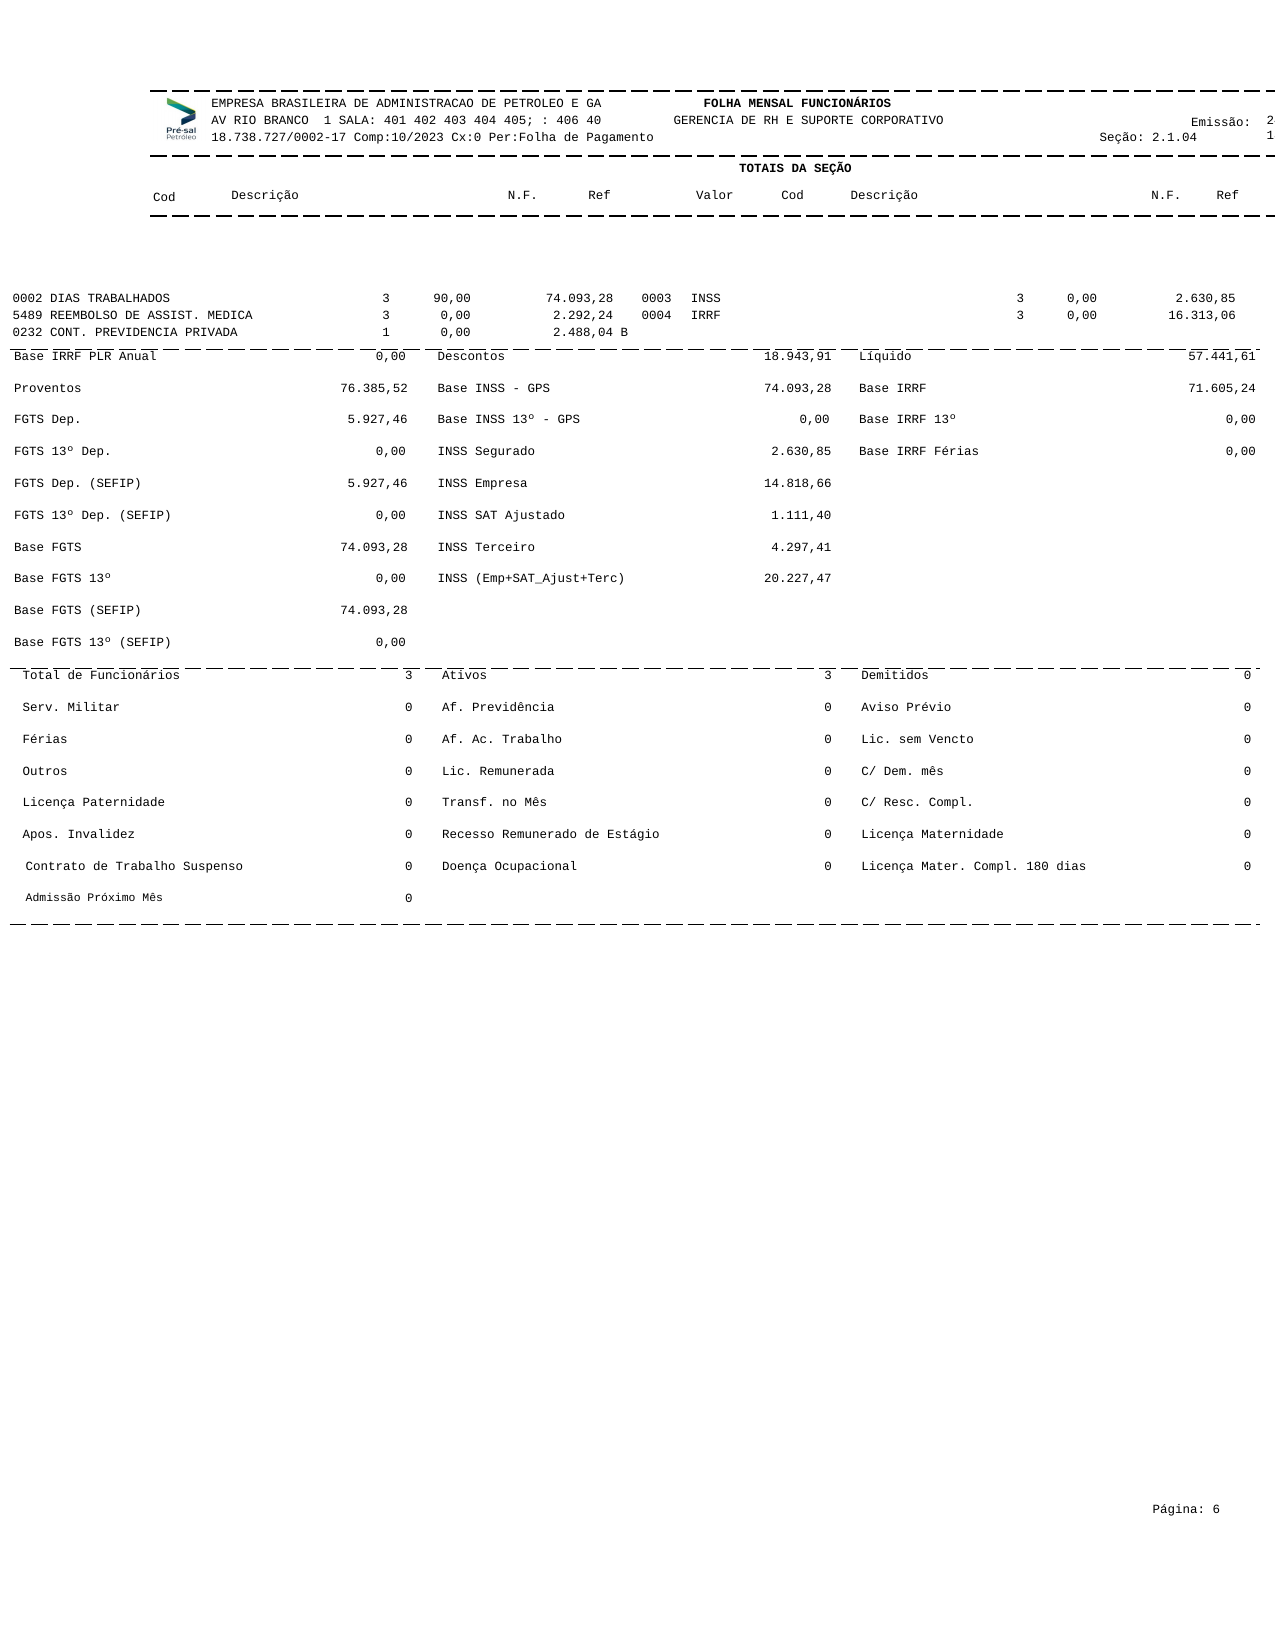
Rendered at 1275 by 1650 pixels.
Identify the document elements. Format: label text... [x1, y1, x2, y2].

table_cell 0 [340, 892, 433, 923]
table_cell [641, 349, 691, 382]
table_cell Recesso Remunerado de Estágio [433, 828, 691, 860]
table_cell Base FGTS 13º (SEFIP) [10, 636, 340, 668]
table_cell [1016, 477, 1067, 509]
table_cell Af. Ac. Trabalho [433, 733, 641, 764]
table_cell [1067, 349, 1168, 382]
table_cell [1067, 445, 1168, 477]
table_header [859, 292, 1016, 348]
table_header 0002 DIAS TRABALHADOS 5489 REEMBOLSO DE ASSIST. MEDICA 0232 CONT. PREVIDENCIA PRIVADA [10, 292, 340, 348]
table_cell FGTS Dep. [10, 414, 340, 445]
table_cell 74.093,28 [340, 604, 433, 636]
table_cell [1168, 573, 1259, 604]
table_cell 0 [1168, 796, 1259, 828]
table_cell INSS Terceiro [433, 541, 641, 572]
table_cell Líquido [859, 349, 1016, 382]
table_cell [1016, 636, 1067, 668]
table_header 3 3 1 [340, 292, 433, 348]
table_cell [1067, 541, 1168, 572]
table_cell [1067, 733, 1168, 764]
table_cell [1168, 604, 1259, 636]
table_cell [859, 573, 1016, 604]
table_cell Base IRRF [859, 382, 1016, 413]
table_cell Base IRRF PLR Anual [10, 349, 340, 382]
table_cell Outros [10, 765, 340, 796]
table_cell [1067, 636, 1168, 668]
table_cell 0 [1168, 828, 1259, 860]
table_cell [1016, 733, 1067, 764]
table_cell [1016, 701, 1067, 733]
table_cell INSS (Emp+SAT_Ajust+Terc) [433, 573, 641, 604]
table_header [150, 90, 211, 155]
table_cell 5.927,46 [340, 477, 433, 509]
table_cell 0,00 [340, 509, 433, 541]
table_cell Lic. sem Vencto [859, 733, 1016, 764]
table_cell Cod [150, 155, 211, 215]
table_cell Doença Ocupacional [433, 860, 691, 892]
table_cell Base IRRF Férias [859, 445, 1016, 477]
table_cell [691, 382, 764, 413]
table_cell Admissão Próximo Mês [10, 892, 340, 923]
table_cell 0,00 [340, 573, 433, 604]
table_cell [1067, 604, 1168, 636]
table_cell 74.093,28 [764, 382, 859, 413]
table_cell Licença Paternidade [10, 796, 340, 828]
table_cell [1016, 541, 1067, 572]
table_cell [641, 733, 691, 764]
table_cell [691, 509, 764, 541]
table_cell [641, 604, 691, 636]
table_cell [1016, 445, 1067, 477]
table_cell [546, 349, 641, 382]
table_cell 0 [340, 765, 433, 796]
table_cell Descrição N.F. Ref [211, 155, 673, 215]
table_cell [641, 636, 691, 668]
table_cell FGTS 13º Dep. (SEFIP) [10, 509, 340, 541]
table_header 2.630,85 16.313,06 [1168, 292, 1259, 348]
table_cell [859, 604, 1016, 636]
table_cell 0 [340, 733, 433, 764]
table_cell [1067, 477, 1168, 509]
table_cell [691, 765, 764, 796]
table_cell 18.943,91 [764, 349, 859, 382]
table_cell 3 [340, 668, 433, 701]
table_cell [691, 828, 764, 860]
table_cell 0 [340, 701, 433, 733]
table_cell Base FGTS (SEFIP) [10, 604, 340, 636]
table_cell [1168, 541, 1259, 572]
table_cell Valor [1266, 157, 1275, 215]
table_cell [641, 382, 691, 413]
table_cell [691, 541, 764, 572]
table_cell 0 [340, 828, 433, 860]
table_cell [1016, 796, 1067, 828]
table_cell FGTS 13º Dep. [10, 445, 340, 477]
table_cell Af. Previdência [433, 701, 641, 733]
table_cell TOTAIS DA SEÇÃO Valor Cod Descrição [673, 155, 1099, 215]
table_cell [691, 860, 764, 892]
table_cell [1168, 509, 1259, 541]
table_header 0,00 0,00 [1067, 292, 1168, 348]
table_cell Licença Mater. Compl. 180 dias [859, 860, 1168, 892]
table_cell Férias [10, 733, 340, 764]
table_cell [641, 477, 691, 509]
table_header INSS IRRF [691, 292, 764, 348]
table_header 74.093,28 2.292,24 2.488,04 B [546, 292, 641, 348]
table_cell C/ Resc. Compl. [859, 796, 1016, 828]
table_cell [1067, 573, 1168, 604]
table_cell [641, 668, 691, 701]
table_cell [1016, 668, 1067, 701]
table_cell [1067, 796, 1168, 828]
table_cell [859, 541, 1016, 572]
table_cell Serv. Militar [10, 701, 340, 733]
table_cell 0 [340, 860, 433, 892]
table_cell 0 [1168, 733, 1259, 764]
table_cell [1016, 349, 1067, 382]
table_cell [859, 636, 1016, 668]
table_cell [691, 445, 764, 477]
table_cell [1016, 828, 1067, 860]
table_cell 0 [1168, 765, 1259, 796]
table_cell 0 [340, 796, 433, 828]
table_cell [691, 573, 764, 604]
table_header FOLHA MENSAL FUNCIONÁRIOS GERENCIA DE RH E SUPORTE CORPORATIVO [673, 90, 1099, 155]
table_cell 4.297,41 [764, 541, 859, 572]
table_cell [433, 892, 691, 923]
table_cell [1067, 701, 1168, 733]
table_header 3 3 [1016, 292, 1067, 348]
table_cell [641, 541, 691, 572]
table_cell [641, 509, 691, 541]
table_cell 0 [764, 796, 859, 828]
table_cell Lic. Remunerada [433, 765, 641, 796]
table_cell [1067, 828, 1168, 860]
table_cell [859, 892, 1168, 923]
table_cell [691, 733, 764, 764]
table_cell [641, 765, 691, 796]
table_cell 0,00 [1168, 445, 1259, 477]
table_cell [691, 701, 764, 733]
table_cell [1016, 573, 1067, 604]
table_cell 76.385,52 [340, 382, 433, 413]
table_cell Licença Maternidade [859, 828, 1016, 860]
table_cell [691, 604, 764, 636]
table_cell [433, 636, 641, 668]
table_cell 0 [764, 828, 859, 860]
table_cell 71.605,24 [1168, 382, 1259, 413]
table_cell [1067, 668, 1168, 701]
table_cell [1067, 382, 1168, 413]
table_header Emissão: Seção: 2.1.04 [1099, 90, 1266, 155]
table_cell INSS SAT Ajustado [433, 509, 641, 541]
table_cell Base FGTS 13º [10, 573, 340, 604]
table_cell [691, 636, 764, 668]
table_cell C/ Dem. mês [859, 765, 1016, 796]
table_cell [691, 892, 764, 923]
table_cell 0,00 [1168, 414, 1259, 445]
table_cell [1016, 765, 1067, 796]
table_cell 0 [1168, 668, 1259, 701]
table_cell [691, 349, 764, 382]
table_cell 74.093,28 [340, 541, 433, 572]
table_cell [1168, 477, 1259, 509]
table_cell 0 [764, 860, 859, 892]
table_cell [859, 509, 1016, 541]
table_cell [641, 573, 691, 604]
table_cell [1067, 765, 1168, 796]
table_header 0003 0004 [641, 292, 691, 348]
table_cell [1067, 414, 1168, 445]
table_cell [691, 668, 764, 701]
table_cell 2.630,85 [764, 445, 859, 477]
table_cell 1.111,40 [764, 509, 859, 541]
table_header 90,00 0,00 0,00 [433, 292, 546, 348]
table_cell [691, 477, 764, 509]
table_cell [764, 636, 859, 668]
table_cell 0,00 [764, 414, 859, 445]
table_cell Transf. no Mês [433, 796, 641, 828]
table_cell [641, 445, 691, 477]
table_cell Ativos [433, 668, 641, 701]
table_header [764, 292, 859, 348]
table_cell 0,00 [340, 349, 433, 382]
table_cell [1016, 414, 1067, 445]
table_cell 0 [1168, 701, 1259, 733]
table_cell [1168, 636, 1259, 668]
table_cell INSS Segurado [433, 445, 641, 477]
table_cell 0 [764, 765, 859, 796]
table_cell Base FGTS [10, 541, 340, 572]
table_cell INSS Empresa [433, 477, 641, 509]
table_cell [1168, 892, 1259, 923]
table_cell 0 [764, 701, 859, 733]
table_cell 5.927,46 [340, 414, 433, 445]
table_cell [859, 477, 1016, 509]
table_cell [764, 892, 859, 923]
table_cell [764, 604, 859, 636]
table_cell 0,00 [340, 445, 433, 477]
table_cell N.F. Ref [1099, 155, 1266, 215]
table_cell Contrato de Trabalho Suspenso [10, 860, 340, 892]
table_header EMPRESA BRASILEIRA DE ADMINISTRACAO DE PETROLEO E GA AV RIO BRANCO 1 SALA: 401 402 403 404 405; : 406 40 18.738.727/0002-17 Comp:10/2023 Cx:0 Per:Folha de Pagamento [211, 90, 673, 155]
table_cell [433, 604, 641, 636]
table_cell [641, 414, 691, 445]
table_cell Descontos [433, 349, 546, 382]
table_cell Base INSS - GPS [433, 382, 641, 413]
table_cell [691, 414, 764, 445]
table_cell Demitidos [859, 668, 1016, 701]
table_cell [1016, 604, 1067, 636]
table_cell [1067, 509, 1168, 541]
table_cell Total de Funcionários [10, 668, 340, 701]
table_cell 20.227,47 [764, 573, 859, 604]
table_cell [641, 796, 691, 828]
table_cell Base INSS 13º - GPS [433, 414, 641, 445]
table_cell Aviso Prévio [859, 701, 1016, 733]
table_cell [1016, 509, 1067, 541]
table_cell 3 [764, 668, 859, 701]
table_cell Proventos [10, 382, 340, 413]
table_cell 14.818,66 [764, 477, 859, 509]
table_cell Apos. Invalidez [10, 828, 340, 860]
table_cell [641, 701, 691, 733]
table_cell 57.441,61 [1168, 349, 1259, 382]
table_cell [691, 796, 764, 828]
table_cell 0 [1168, 860, 1259, 892]
table_cell 0 [764, 733, 859, 764]
table_cell 0,00 [340, 636, 433, 668]
table_cell FGTS Dep. (SEFIP) [10, 477, 340, 509]
table_cell [1016, 382, 1067, 413]
table_cell Base IRRF 13º [859, 414, 1016, 445]
